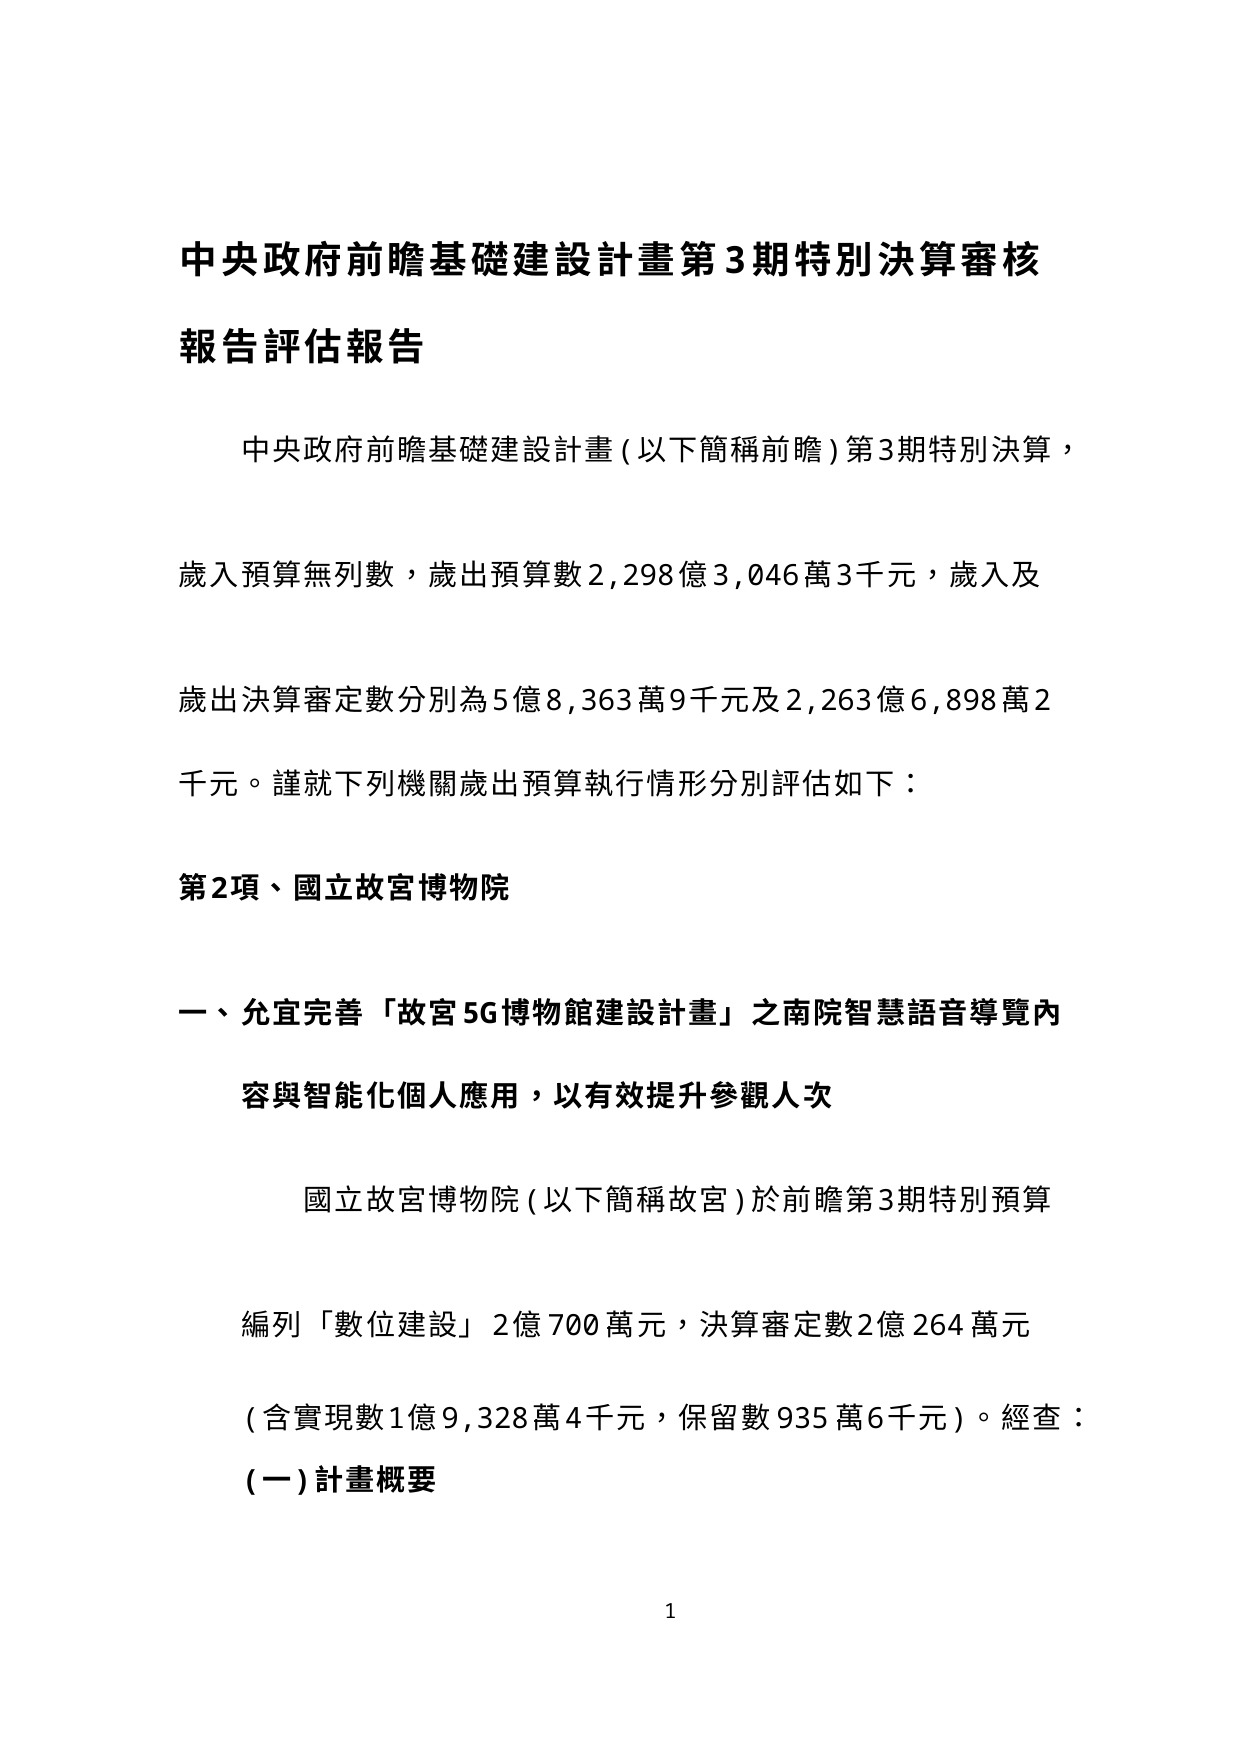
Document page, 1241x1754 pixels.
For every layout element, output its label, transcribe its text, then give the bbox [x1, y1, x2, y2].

text 國立故宮博物院(以下簡稱故宮)於前瞻第3期特別預算編列「數位建設」2億700萬元，決算審定數2億264萬元(含實現數1億9,328萬4千元，保留數935萬6千元)。經查： [236, 1115, 1063, 1427]
text 一、允宜完善「故宮5G博物館建設計畫」之南院智慧語音導覽內容與智能化個人應用，以有效提升參觀人次 [177, 927, 1063, 1115]
text 中央政府前瞻基礎建設計畫(以下簡稱前瞻)第3期特別決算，歲入預算無列數，歲出預算數2,298億3,046萬3千元，歲入及歲出決算審定數分別為5億8,363萬9千元及2,263億6,898萬2千元。謹就下列機關歲出預算執行情形分別評估如下： [177, 365, 1063, 802]
text 中央政府前瞻基礎建設計畫第3期特別決算審核報告評估報告 [177, 177, 1063, 365]
text (一)計畫概要 [236, 1427, 1063, 1490]
text 第2項、國立故宮博物院 [177, 802, 1063, 927]
